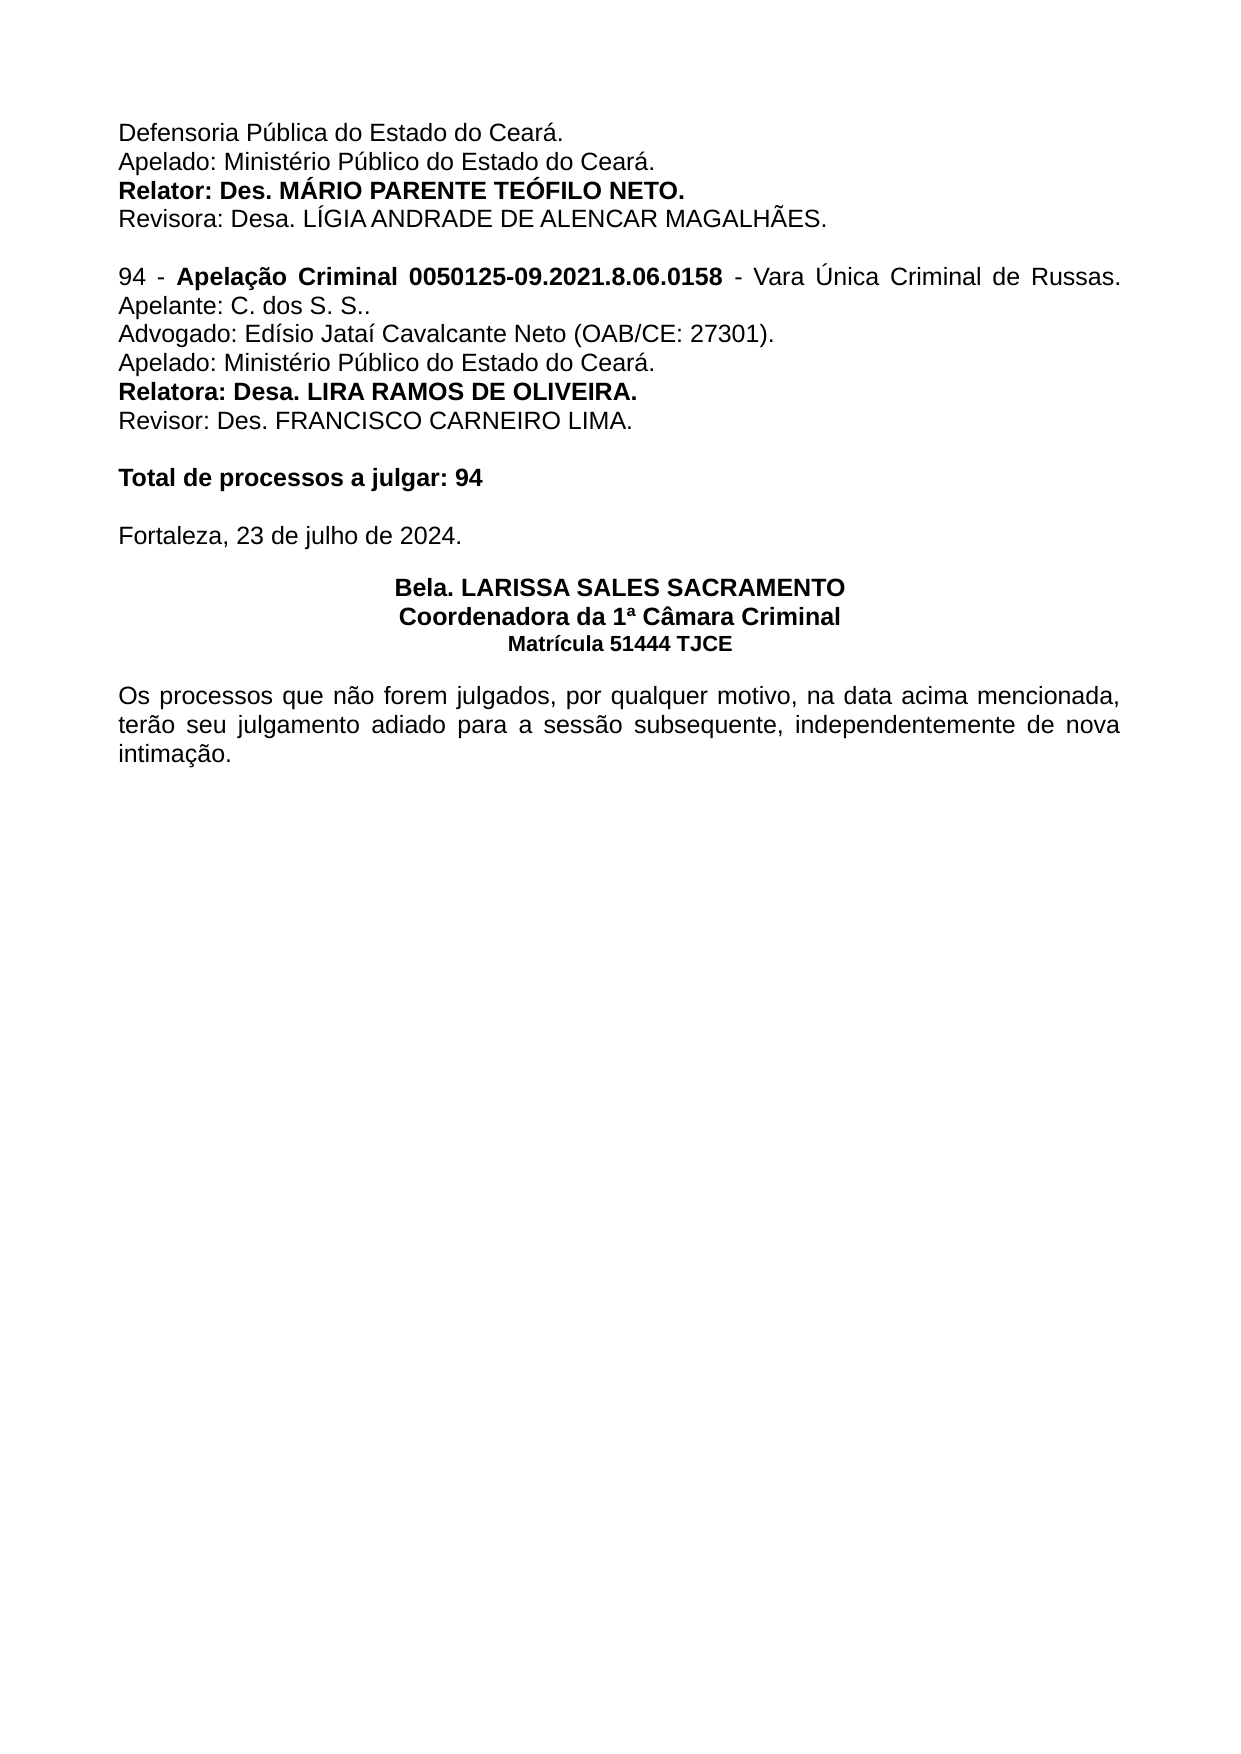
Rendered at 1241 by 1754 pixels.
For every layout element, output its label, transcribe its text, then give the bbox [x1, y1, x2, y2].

text Relatora: Desa. LIRA RAMOS DE OLIVEIRA. [118, 377, 1122, 406]
text Total de processos a julgar: 94 [118, 463, 1122, 492]
text Defensoria Pública do Estado do Ceará. [118, 118, 1122, 147]
text Bela. LARISSA SALES SACRAMENTO [118, 573, 1122, 602]
text Revisor: Des. FRANCISCO CARNEIRO LIMA. [118, 406, 1122, 434]
text Os processos que não forem julgados, por qualquer motivo, na data acima mencionada, terão seu julgamento adiado para a sessão subsequente, independentemente de nova intimação. [118, 681, 1122, 767]
text Apelado: Ministério Público do Estado do Ceará. [118, 147, 1122, 176]
text Advogado: Edísio Jataí Cavalcante Neto (OAB/CE: 27301). [118, 319, 1122, 348]
text 94 - Apelação Criminal 0050125-09.2021.8.06.0158 - Vara Única Criminal de Russas. Apelante: C. dos S. S.. [118, 262, 1122, 319]
text Revisora: Desa. LÍGIA ANDRADE DE ALENCAR MAGALHÃES. [118, 204, 1122, 233]
text Coordenadora da 1ª Câmara Criminal [118, 602, 1122, 631]
text Matrícula 51444 TJCE [118, 631, 1122, 656]
text Apelado: Ministério Público do Estado do Ceará. [118, 348, 1122, 377]
text Fortaleza, 23 de julho de 2024. [118, 521, 1122, 549]
text Relator: Des. MÁRIO PARENTE TEÓFILO NETO. [118, 176, 1122, 204]
